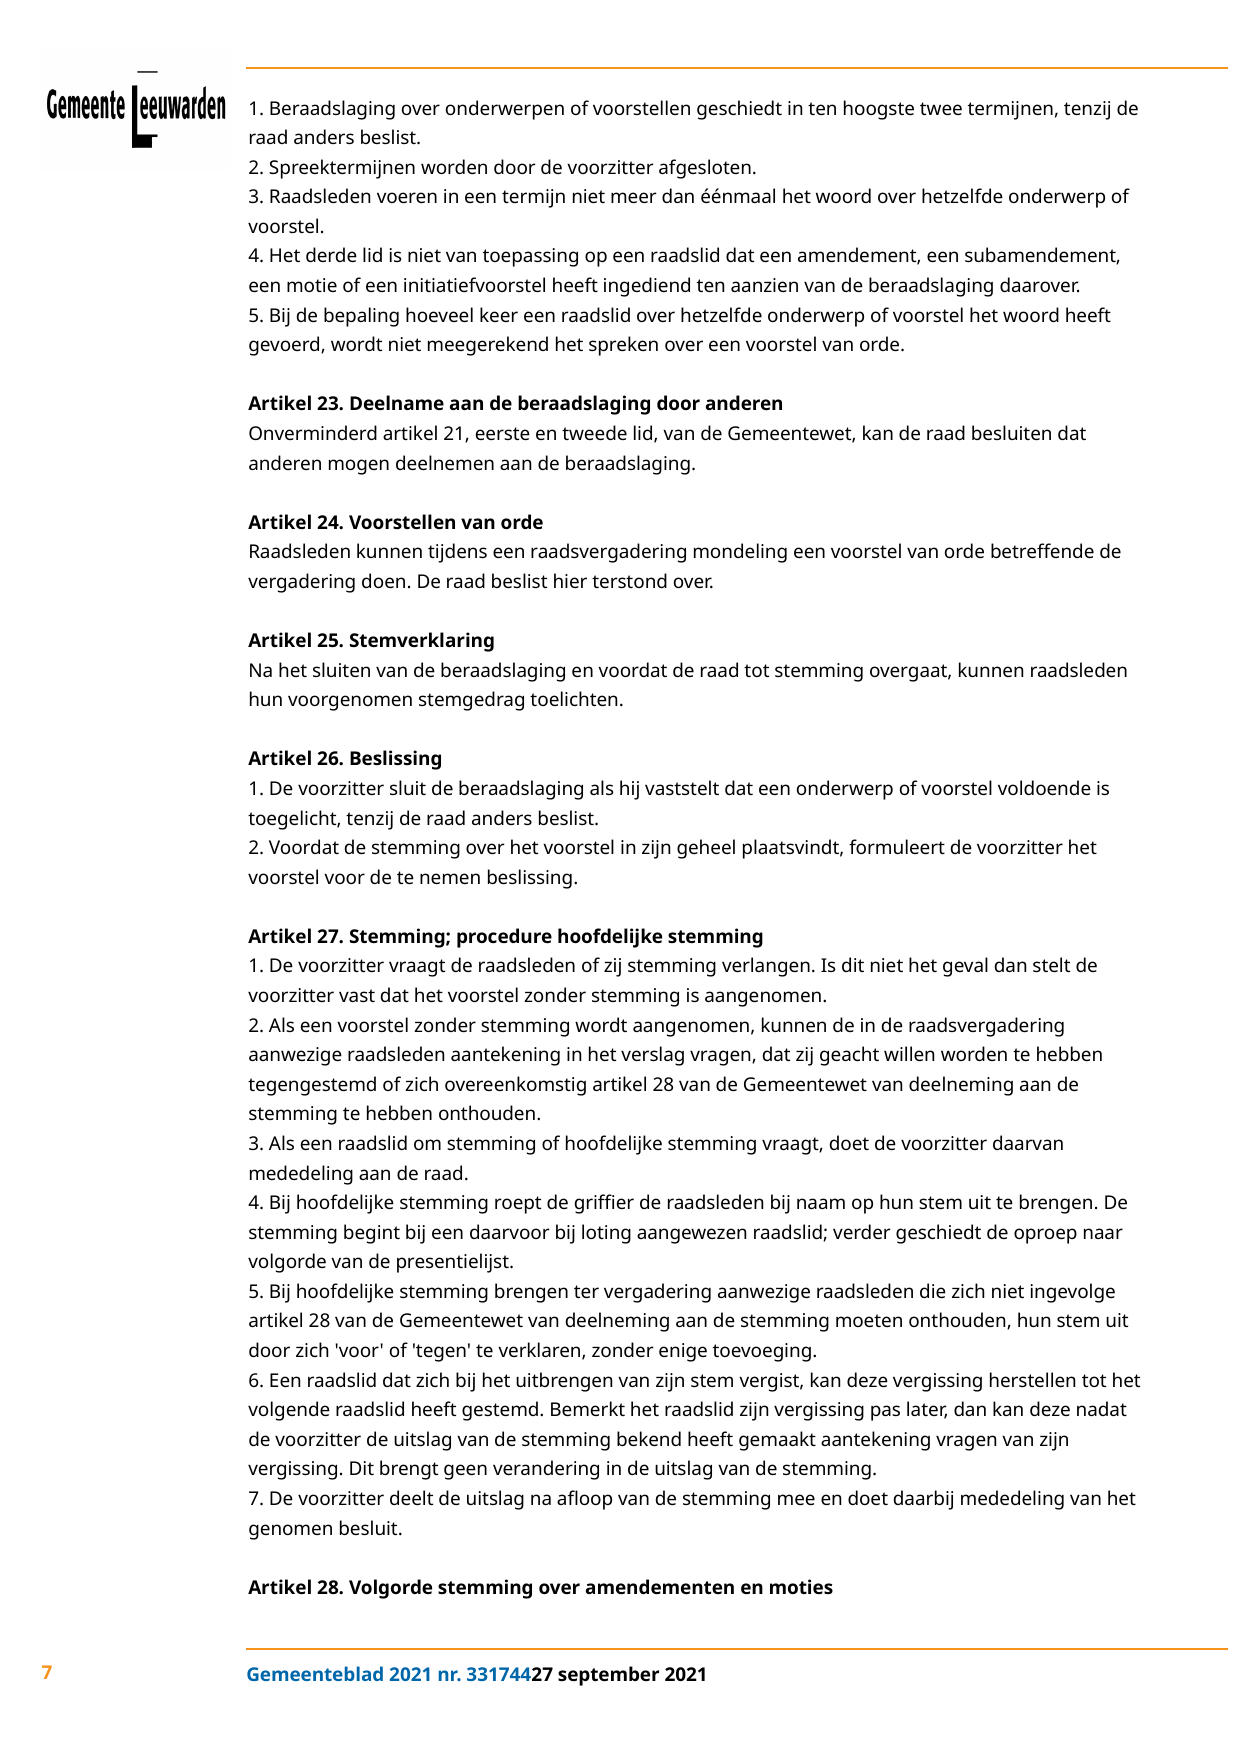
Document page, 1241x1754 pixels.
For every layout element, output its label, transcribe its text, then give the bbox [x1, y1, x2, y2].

text 1. De voorzitter vraagt de raadsleden of zij stemming verlangen. Is dit niet het geval dan stelt de voorzitter vast dat het voorstel zonder stemming is aangenomen. [248, 953, 1152, 1008]
text 3. Raadsleden voeren in een termijn niet meer dan éénmaal het woord over hetzelfde onderwerp of voorstel. [248, 183, 1152, 239]
text 5. Bij hoofdelijke stemming brengen ter vergadering aanwezige raadsleden die zich niet ingevolge artikel 28 van de Gemeentewet van deelneming aan de stemming moeten onthouden, hun stem uit door zich 'voor' of 'tegen' te verklaren, zonder enige toevoeging. [248, 1278, 1152, 1363]
text Artikel 27. Stemming; procedure hoofdelijke stemming [248, 923, 1152, 949]
text 2. Als een voorstel zonder stemming wordt aangenomen, kunnen de in de raadsvergadering aanwezige raadsleden aantekening in het verslag vragen, dat zij geacht willen worden te hebben tegengestemd of zich overeenkomstig artikel 28 van de Gemeentewet van deelneming aan de stemming te hebben onthouden. [248, 1012, 1152, 1126]
text Na het sluiten van de beraadslaging en voordat de raad tot stemming overgaat, kunnen raadsleden hun voorgenomen stemgedrag toelichten. [248, 657, 1152, 712]
text 2. Spreektermijnen worden door de voorzitter afgesloten. [248, 154, 1152, 180]
text Raadsleden kunnen tijdens een raadsvergadering mondeling een voorstel van orde betreffende de vergadering doen. De raad beslist hier terstond over. [248, 538, 1152, 594]
text Artikel 26. Beslissing [248, 746, 1152, 771]
text 6. Een raadslid dat zich bij het uitbrengen van zijn stem vergist, kan deze vergissing herstellen tot het volgende raadslid heeft gestemd. Bemerkt het raadslid zijn vergissing pas later, dan kan deze nadat de voorzitter de uitslag van de stemming bekend heeft gemaakt aantekening vragen van zijn vergissing. Dit brengt geen verandering in de uitslag van de stemming. [248, 1367, 1152, 1481]
text 4. Het derde lid is niet van toepassing op een raadslid dat een amendement, een subamendement, een motie of een initiatiefvoorstel heeft ingediend ten aanzien van de beraadslaging daarover. [248, 243, 1152, 298]
text 1. De voorzitter sluit de beraadslaging als hij vaststelt dat een onderwerp of voorstel voldoende is toegelicht, tenzij de raad anders beslist. [248, 775, 1152, 831]
text 4. Bij hoofdelijke stemming roept de griffier de raadsleden bij naam op hun stem uit te brengen. De stemming begint bij een daarvoor bij loting aangewezen raadslid; verder geschiedt de oproep naar volgorde van de presentielijst. [248, 1189, 1152, 1274]
text Onverminderd artikel 21, eerste en tweede lid, van de Gemeentewet, kan de raad besluiten dat anderen mogen deelnemen aan de beraadslaging. [248, 420, 1152, 476]
text 7. De voorzitter deelt de uitslag na afloop van de stemming mee en doet daarbij mededeling van het genomen besluit. [248, 1485, 1152, 1541]
text 3. Als een raadslid om stemming of hoofdelijke stemming vraagt, doet de voorzitter daarvan mededeling aan de raad. [248, 1130, 1152, 1186]
text Artikel 23. Deelname aan de beraadslaging door anderen [248, 391, 1152, 416]
text Artikel 24. Voorstellen van orde [248, 509, 1152, 535]
text 5. Bij de bepaling hoeveel keer een raadslid over hetzelfde onderwerp of voorstel het woord heeft gevoerd, wordt niet meegerekend het spreken over een voorstel van orde. [248, 302, 1152, 357]
text Artikel 28. Volgorde stemming over amendementen en moties [248, 1574, 1152, 1600]
text Artikel 25. Stemverklaring [248, 627, 1152, 653]
picture [41, 47, 231, 172]
text 1. Beraadslaging over onderwerpen of voorstellen geschiedt in ten hoogste twee termijnen, tenzij de raad anders beslist. [248, 95, 1152, 150]
text 2. Voordat de stemming over het voorstel in zijn geheel plaatsvindt, formuleert de voorzitter het voorstel voor de te nemen beslissing. [248, 834, 1152, 890]
